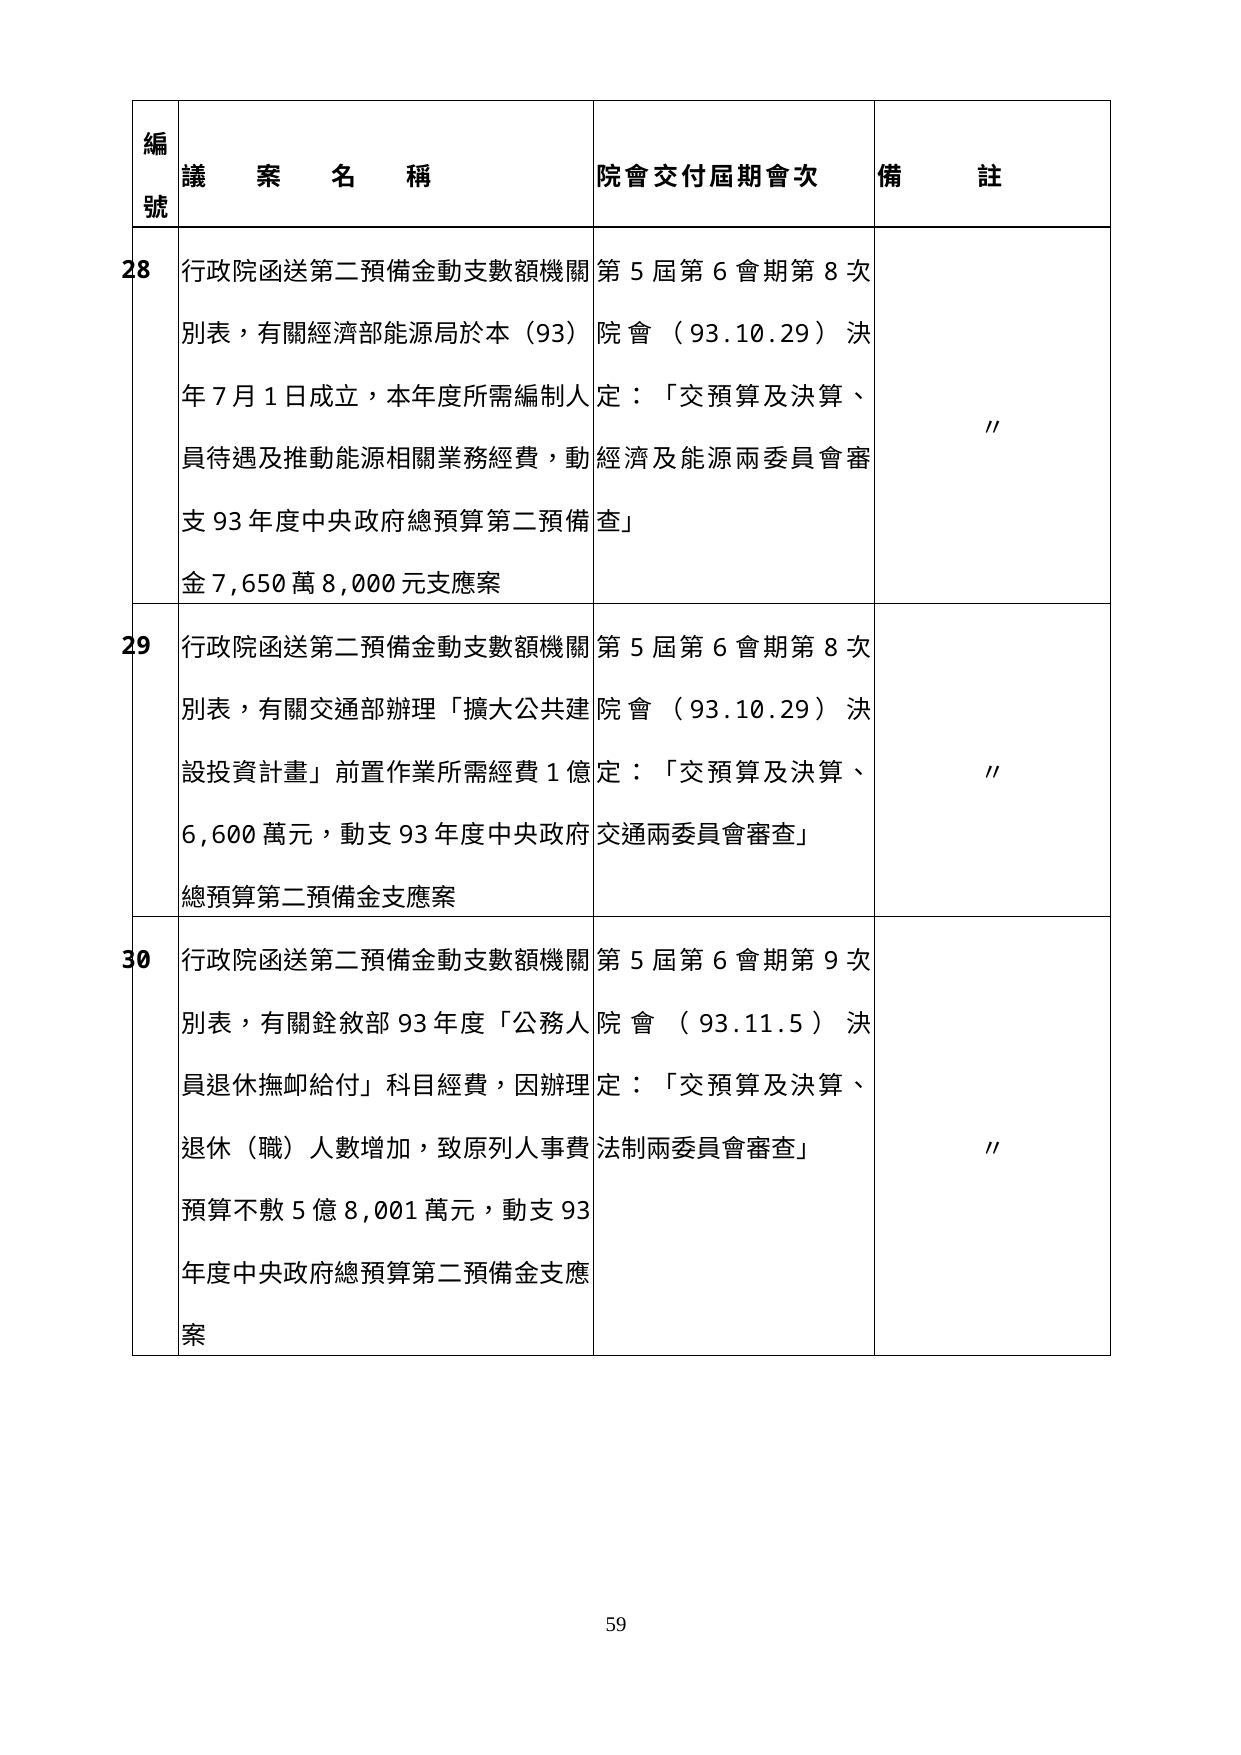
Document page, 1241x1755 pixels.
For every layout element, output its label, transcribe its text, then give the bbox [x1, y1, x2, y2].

table_header 議 案 名 稱 [179, 101, 593, 226]
table_header 編號 [133, 101, 178, 226]
table_cell 第5屆第6會期第8次院會（93.10.29）決定：「交預算及決算、交通兩委員會審查」 [594, 604, 874, 916]
table_cell [133, 228, 178, 602]
table_cell [133, 604, 178, 916]
table_cell 〃 [875, 228, 1110, 602]
table_cell 行政院函送第二預備金動支數額機關別表，有關交通部辦理「擴大公共建設投資計畫」前置作業所需經費1億6,600萬元，動支93年度中央政府總預算第二預備金支應案 [179, 604, 593, 916]
table_cell 〃 [875, 917, 1110, 1354]
table_header 備 註 [875, 101, 1110, 226]
table_cell [133, 917, 178, 1354]
table_cell 〃 [875, 604, 1110, 916]
table_header 院會交付屆期會次 [594, 101, 874, 226]
table_cell 第5屆第6會期第8次院會（93.10.29）決定：「交預算及決算、經濟及能源兩委員會審查」 [594, 228, 874, 602]
table_cell 行政院函送第二預備金動支數額機關別表，有關銓敘部93年度「公務人員退休撫卹給付」科目經費，因辦理退休（職）人數增加，致原列人事費預算不敷5億8,001萬元，動支93年度中央政府總預算第二預備金支應案 [179, 917, 593, 1354]
table_cell 行政院函送第二預備金動支數額機關別表，有關經濟部能源局於本（93）年7月1日成立，本年度所需編制人員待遇及推動能源相關業務經費，動支93年度中央政府總預算第二預備金7,650萬8,000元支應案 [179, 228, 593, 602]
table_cell 第5屆第6會期第9次院會（93.11.5）決定：「交預算及決算、法制兩委員會審查」 [594, 917, 874, 1354]
